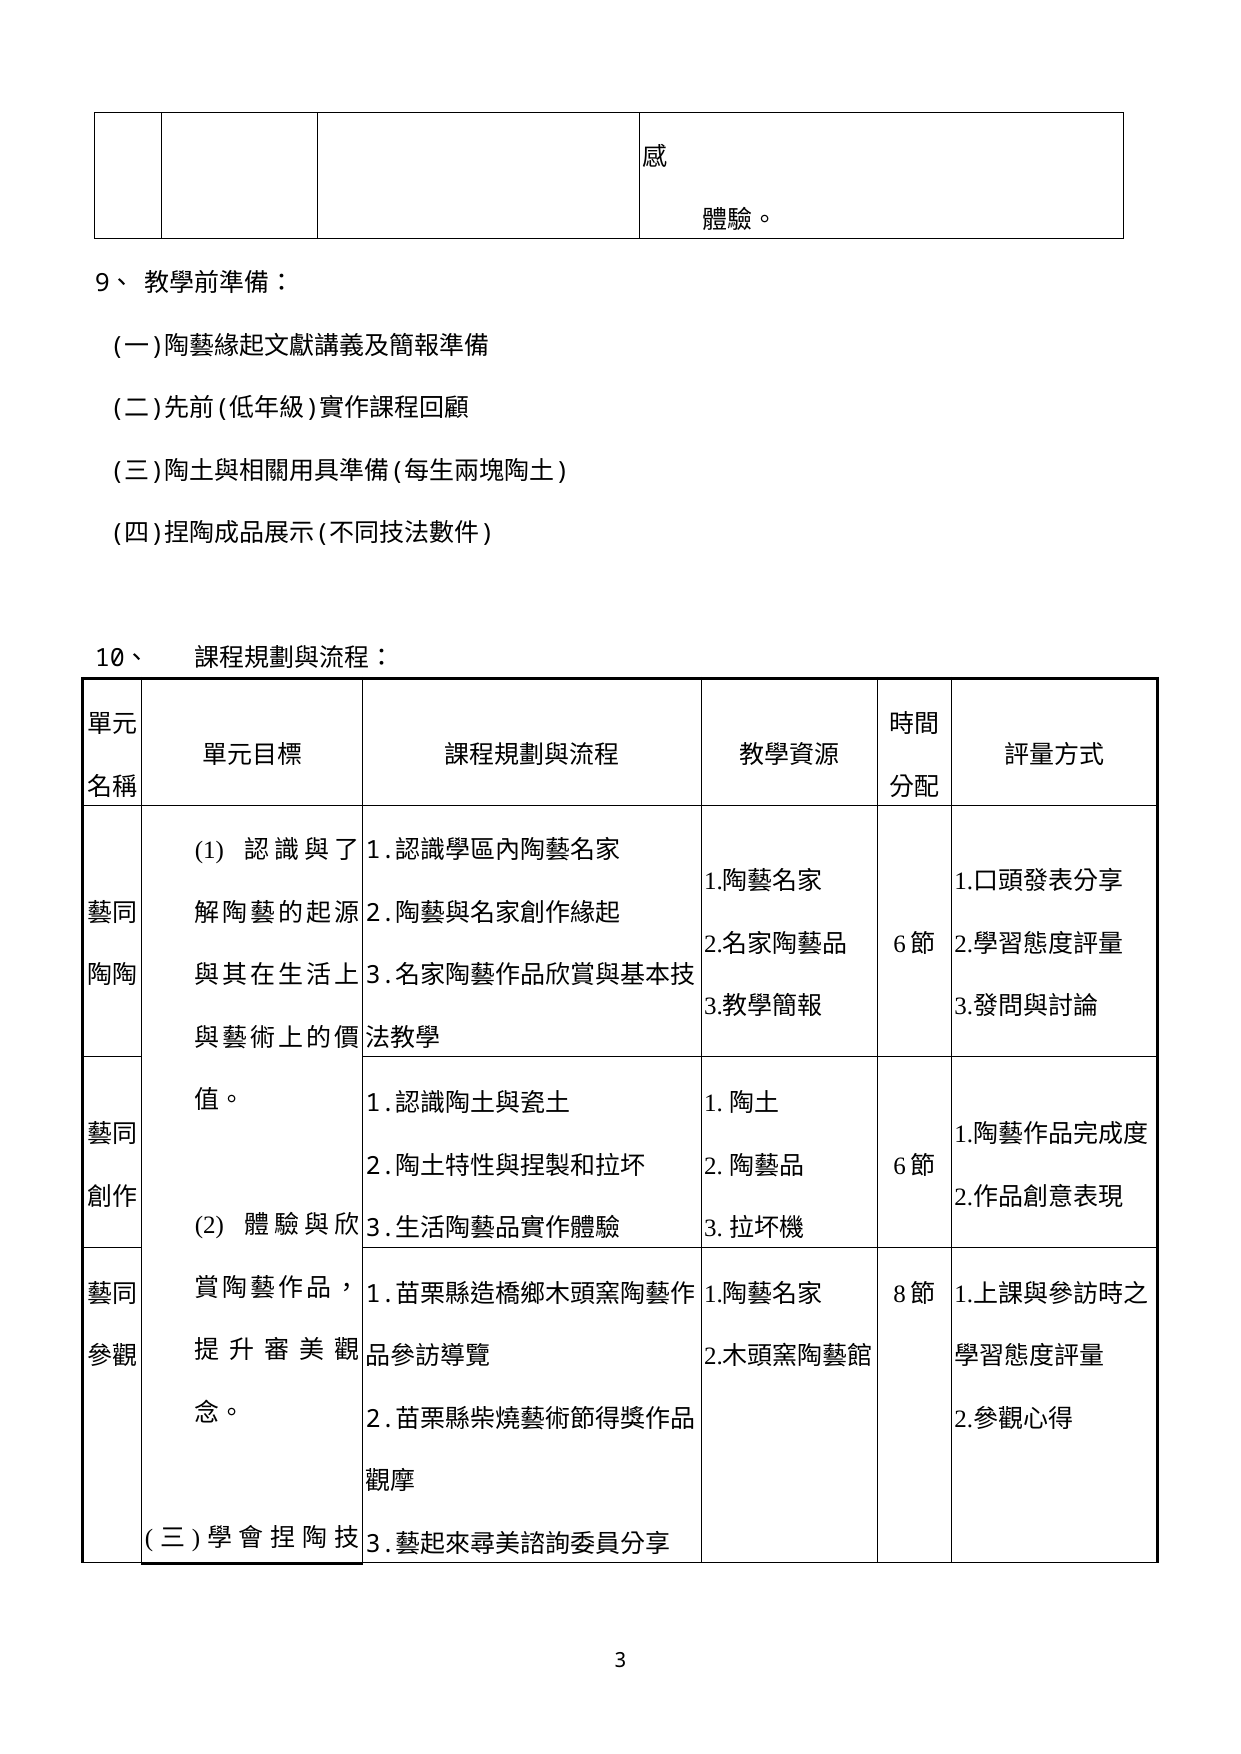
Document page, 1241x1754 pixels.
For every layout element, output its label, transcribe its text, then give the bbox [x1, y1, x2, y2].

table_cell 認識與了解陶藝的起源與其在生活上與藝術上的價值。 體驗與欣賞陶藝作品，提升審美觀念。 (三)學會捏陶技巧，並獨立創作完成，進能懂得欣賞陶藝創作品。 [142, 806, 362, 1562]
table_cell [318, 113, 639, 238]
table_cell 1.認識學區內陶藝名家 2.陶藝與名家創作緣起 3.名家陶藝作品欣賞與基本技法教學 [363, 806, 701, 1056]
table_cell 1.陶藝名家 2.名家陶藝品 3.教學簡報 [702, 806, 877, 1056]
text (二)先前(低年級)實作課程回顧 [94, 364, 1146, 427]
list 教學前準備： [94, 239, 1146, 302]
table_header 教學資源 [702, 680, 877, 805]
table_cell 藝同創作 [84, 1057, 141, 1247]
table_cell 藝同陶陶 [84, 806, 141, 1056]
table_header 時間分配 [878, 680, 951, 805]
table_cell 6節 [878, 1057, 951, 1247]
table_header 評量方式 [952, 680, 1156, 805]
text (四)捏陶成品展示(不同技法數件) [94, 489, 1146, 552]
table_cell 1.陶藝作品完成度 2.作品創意表現 [952, 1057, 1156, 1247]
text (三)陶土與相關用具準備(每生兩塊陶土) [94, 427, 1146, 489]
table_cell 藝同參觀 [84, 1248, 141, 1562]
table_cell 6節 [878, 806, 951, 1056]
table_cell 1.陶藝名家 2.木頭窯陶藝館 [702, 1248, 877, 1562]
table_cell 1.上課與參訪時之學習態度評量 2.參觀心得 [952, 1248, 1156, 1562]
list 課程規劃與流程： [94, 614, 1146, 677]
table_cell [95, 113, 161, 238]
table_header 單元目標 [142, 680, 362, 805]
table_cell 8節 [878, 1248, 951, 1562]
table_cell [162, 113, 317, 238]
table_header 課程規劃與流程 [363, 680, 701, 805]
table_cell 1.認識陶土與瓷土 2.陶土特性與捏製和拉坏 3.生活陶藝品實作體驗 [363, 1057, 701, 1247]
text (一)陶藝緣起文獻講義及簡報準備 [94, 302, 1146, 364]
table_cell 1. 陶土 2. 陶藝品 3. 拉坏機 [702, 1057, 877, 1247]
table_cell 1.口頭發表分享 2.學習態度評量 3.發問與討論 [952, 806, 1156, 1056]
table_cell 1.苗栗縣造橋鄉木頭窯陶藝作品參訪導覽 2.苗栗縣柴燒藝術節得獎作品觀摩 3.藝起來尋美諮詢委員分享 [363, 1248, 701, 1562]
table_header 單元名稱 [84, 680, 141, 805]
table_cell 感 體驗。 [640, 113, 1123, 238]
